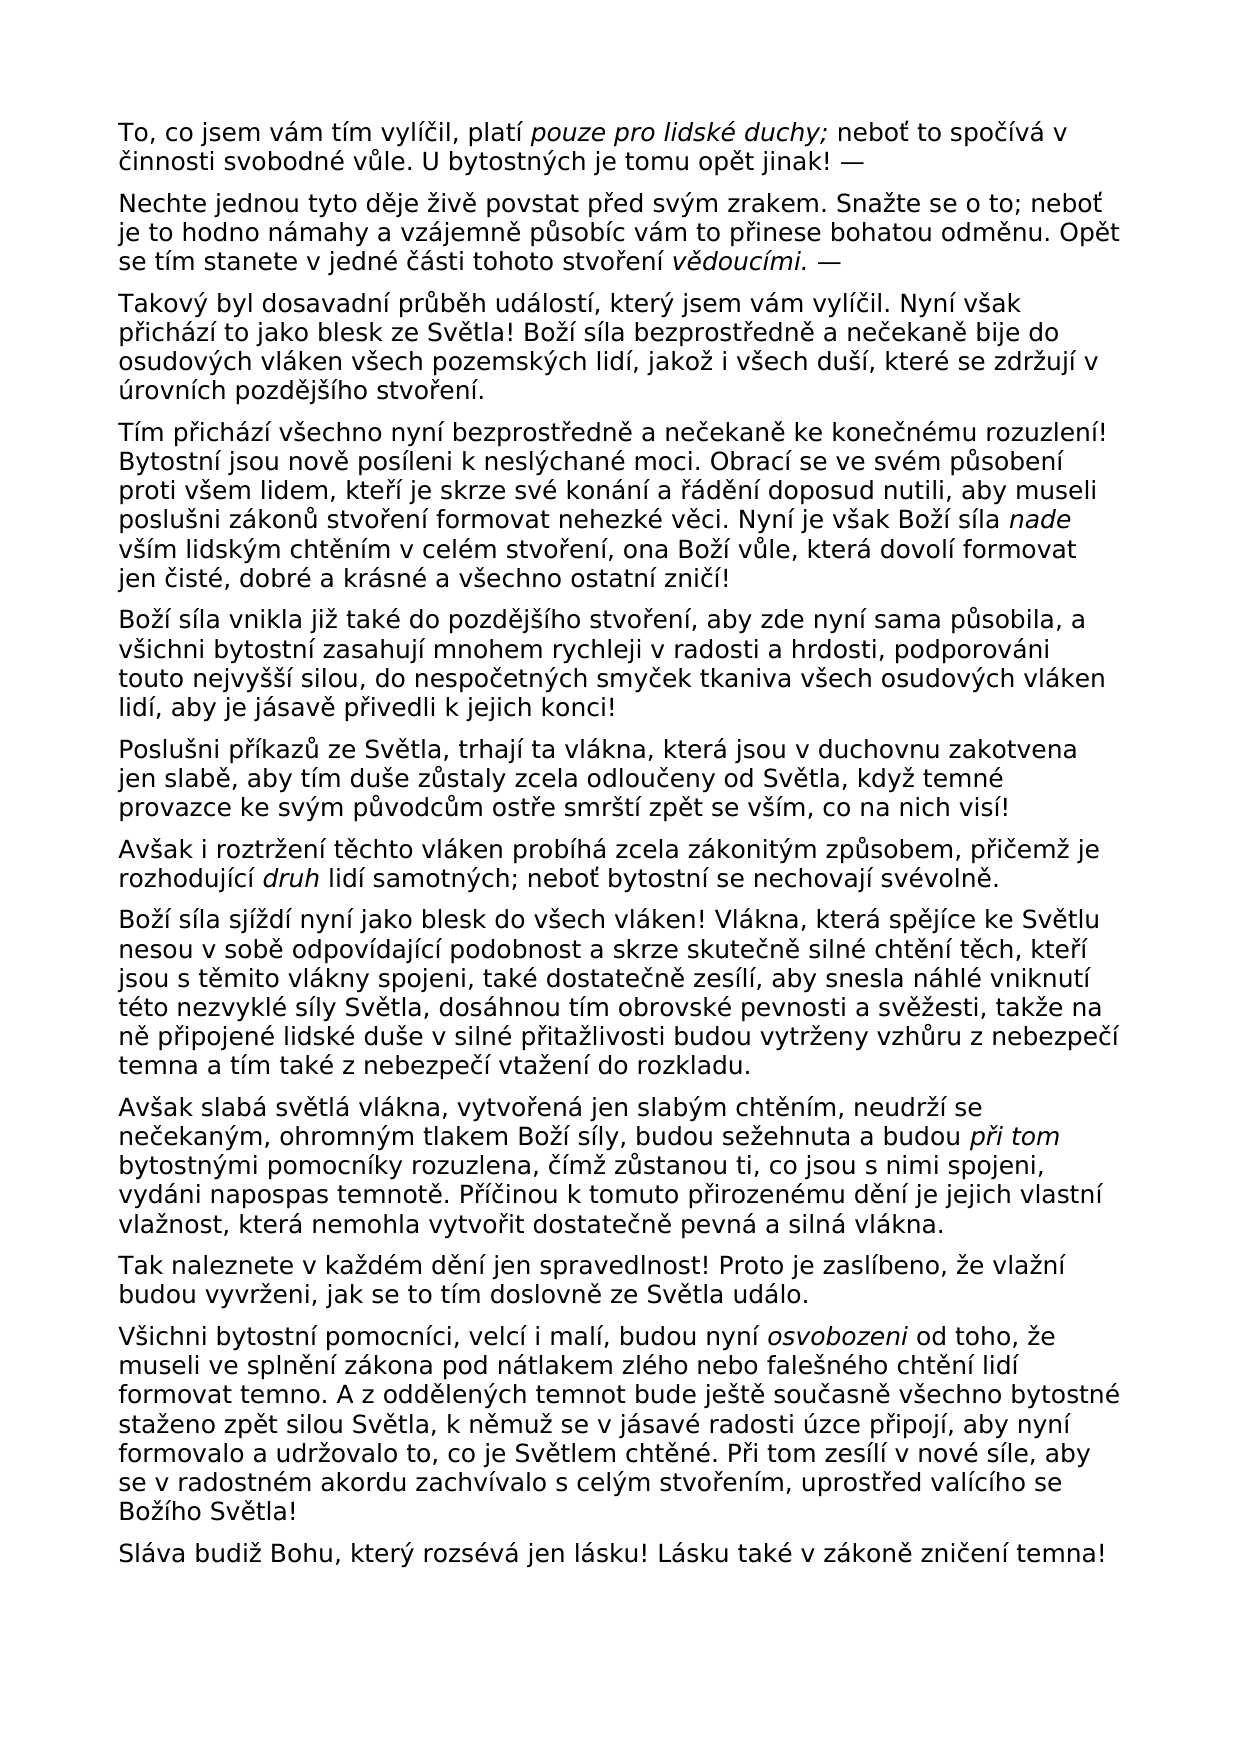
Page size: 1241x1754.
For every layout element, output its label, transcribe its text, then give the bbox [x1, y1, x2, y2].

text Boží síla vnikla již také do pozdějšího stvoření, aby zde nyní sama působila, a všichni bytostní zasahují mnohem rychleji v radosti a hrdosti, podporováni touto nejvyšší silou, do nespočetných smyček tkaniva všech osudových vláken lidí, aby je jásavě přivedli k jejich konci! [118, 606, 1122, 722]
text Avšak i roztržení těchto vláken probíhá zcela zákonitým způsobem, přičemž je rozhodující druh lidí samotných; neboť bytostní se nechovají svévolně. [118, 835, 1122, 893]
text Tím přichází všechno nyní bezprostředně a nečekaně ke konečnému rozuzlení! Bytostní jsou nově posíleni k neslýchané moci. Obrací se ve svém působení proti všem lidem, kteří je skrze své konání a řádění doposud nutili, aby museli poslušni zákonů stvoření formovat nehezké věci. Nyní je však Boží síla nade vším lidským chtěním v celém stvoření, ona Boží vůle, která dovolí formovat jen čisté, dobré a krásné a všechno ostatní zničí! [118, 418, 1122, 593]
text Sláva budiž Bohu, který rozsévá jen lásku! Lásku také v zákoně zničení temna! [118, 1539, 1122, 1568]
text Tak naleznete v každém dění jen spravedlnost! Proto je zaslíbeno, že vlažní budou vyvrženi, jak se to tím doslovně ze Světla událo. [118, 1251, 1122, 1310]
text Takový byl dosavadní průběh událostí, který jsem vám vylíčil. Nyní však přichází to jako blesk ze Světla! Boží síla bezprostředně a nečekaně bije do osudových vláken všech pozemských lidí, jakož i všech duší, které se zdržují v úrovních pozdějšího stvoření. [118, 289, 1122, 406]
text Poslušni příkazů ze Světla, trhají ta vlákna, která jsou v duchovnu zakotvena jen slabě, aby tím duše zůstaly zcela odloučeny od Světla, když temné provazce ke svým původcům ostře smrští zpět se vším, co na nich visí! [118, 735, 1122, 822]
text Všichni bytostní pomocníci, velcí i malí, budou nyní osvobozeni od toho, že museli ve splnění zákona pod nátlakem zlého nebo falešného chtění lidí formovat temno. A z oddělených temnot bude ještě současně všechno bytostné staženo zpět silou Světla, k němuž se v jásavé radosti úzce připojí, aby nyní formovalo a udržovalo to, co je Světlem chtěné. Při tom zesílí v nové síle, aby se v radostném akordu zachvívalo s celým stvořením, uprostřed valícího se Božího Světla! [118, 1322, 1122, 1526]
text Boží síla sjíždí nyní jako blesk do všech vláken! Vlákna, která spějíce ke Světlu nesou v sobě odpovídající podobnost a skrze skutečně silné chtění těch, kteří jsou s těmito vlákny spojeni, také dostatečně zesílí, aby snesla náhlé vniknutí této nezvyklé síly Světla, dosáhnou tím obrovské pevnosti a svěžesti, takže na ně připojené lidské duše v silné přitažlivosti budou vytrženy vzhůru z nebezpečí temna a tím také z nebezpečí vtažení do rozkladu. [118, 906, 1122, 1081]
text To, co jsem vám tím vylíčil, platí pouze pro lidské duchy; neboť to spočívá v činnosti svobodné vůle. U bytostných je tomu opět jinak! — [118, 118, 1122, 176]
text Avšak slabá světlá vlákna, vytvořená jen slabým chtěním, neudrží se nečekaným, ohromným tlakem Boží síly, budou sežehnuta a budou při tom bytostnými pomocníky rozuzlena, čímž zůstanou ti, co jsou s nimi spojeni, vydáni napospas temnotě. Příčinou k tomuto přirozenému dění je jejich vlastní vlažnost, která nemohla vytvořit dostatečně pevná a silná vlákna. [118, 1093, 1122, 1239]
text Nechte jednou tyto děje živě povstat před svým zrakem. Snažte se o to; neboť je to hodno námahy a vzájemně působíc vám to přinese bohatou odměnu. Opět se tím stanete v jedné části tohoto stvoření vědoucími. — [118, 189, 1122, 276]
